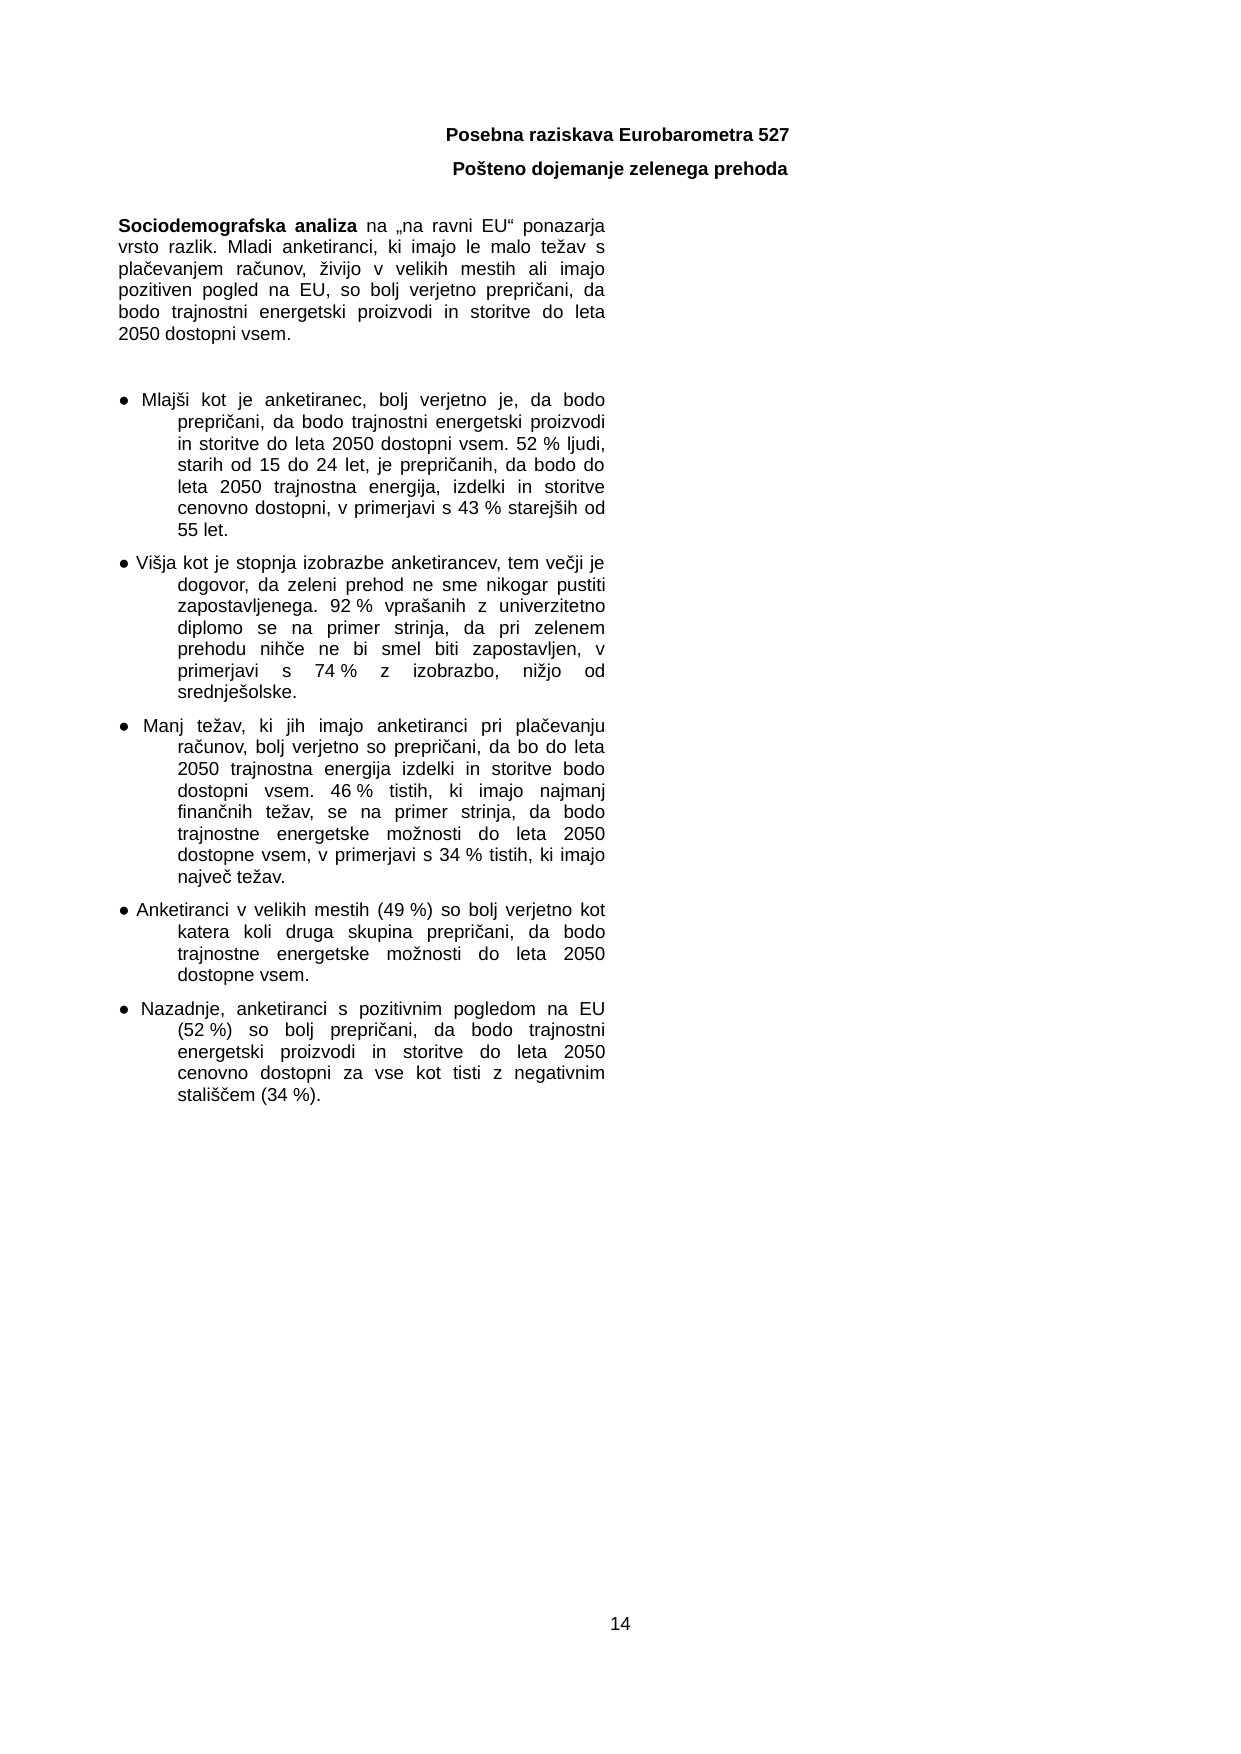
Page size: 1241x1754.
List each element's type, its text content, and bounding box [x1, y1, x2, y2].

text ● Mlajši kot je anketiranec, bolj verjetno je, da bodo prepričani, da bodo trajnostni energetski proizvodi in storitve do leta 2050 dostopni vsem. 52 % ljudi, starih od 15 do 24 let, je prepričanih, da bodo do leta 2050 trajnostna energija, izdelki in storitve cenovno dostopni, v primerjavi s 43 % starejših od 55 let. [118, 389, 605, 540]
text ● Manj težav, ki jih imajo anketiranci pri plačevanju računov, bolj verjetno so prepričani, da bo do leta 2050 trajnostna energija izdelki in storitve bodo dostopni vsem. 46 % tistih, ki imajo najmanj finančnih težav, se na primer strinja, da bodo trajnostne energetske možnosti do leta 2050 dostopne vsem, v primerjavi s 34 % tistih, ki imajo največ težav. [118, 715, 605, 887]
text ● Višja kot je stopnja izobrazbe anketirancev, tem večji je dogovor, da zeleni prehod ne sme nikogar pustiti zapostavljenega. 92 % vprašanih z univerzitetno diplomo se na primer strinja, da pri zelenem prehodu nihče ne bi smel biti zapostavljen, v primerjavi s 74 % z izobrazbo, nižjo od srednješolske. [118, 552, 605, 703]
text Sociodemografska analiza na „na ravni EU“ ponazarja vrsto razlik. Mladi anketiranci, ki imajo le malo težav s plačevanjem računov, živijo v velikih mestih ali imajo pozitiven pogled na EU, so bolj verjetno prepričani, da bodo trajnostni energetski proizvodi in storitve do leta 2050 dostopni vsem. [118, 214, 605, 344]
text ● Anketiranci v velikih mestih (49 %) so bolj verjetno kot katera koli druga skupina prepričani, da bodo trajnostne energetske možnosti do leta 2050 dostopne vsem. [118, 899, 605, 985]
text ● Nazadnje, anketiranci s pozitivnim pogledom na EU (52 %) so bolj prepričani, da bodo trajnostni energetski proizvodi in storitve do leta 2050 cenovno dostopni za vse kot tisti z negativnim stališčem (34 %). [118, 997, 605, 1105]
